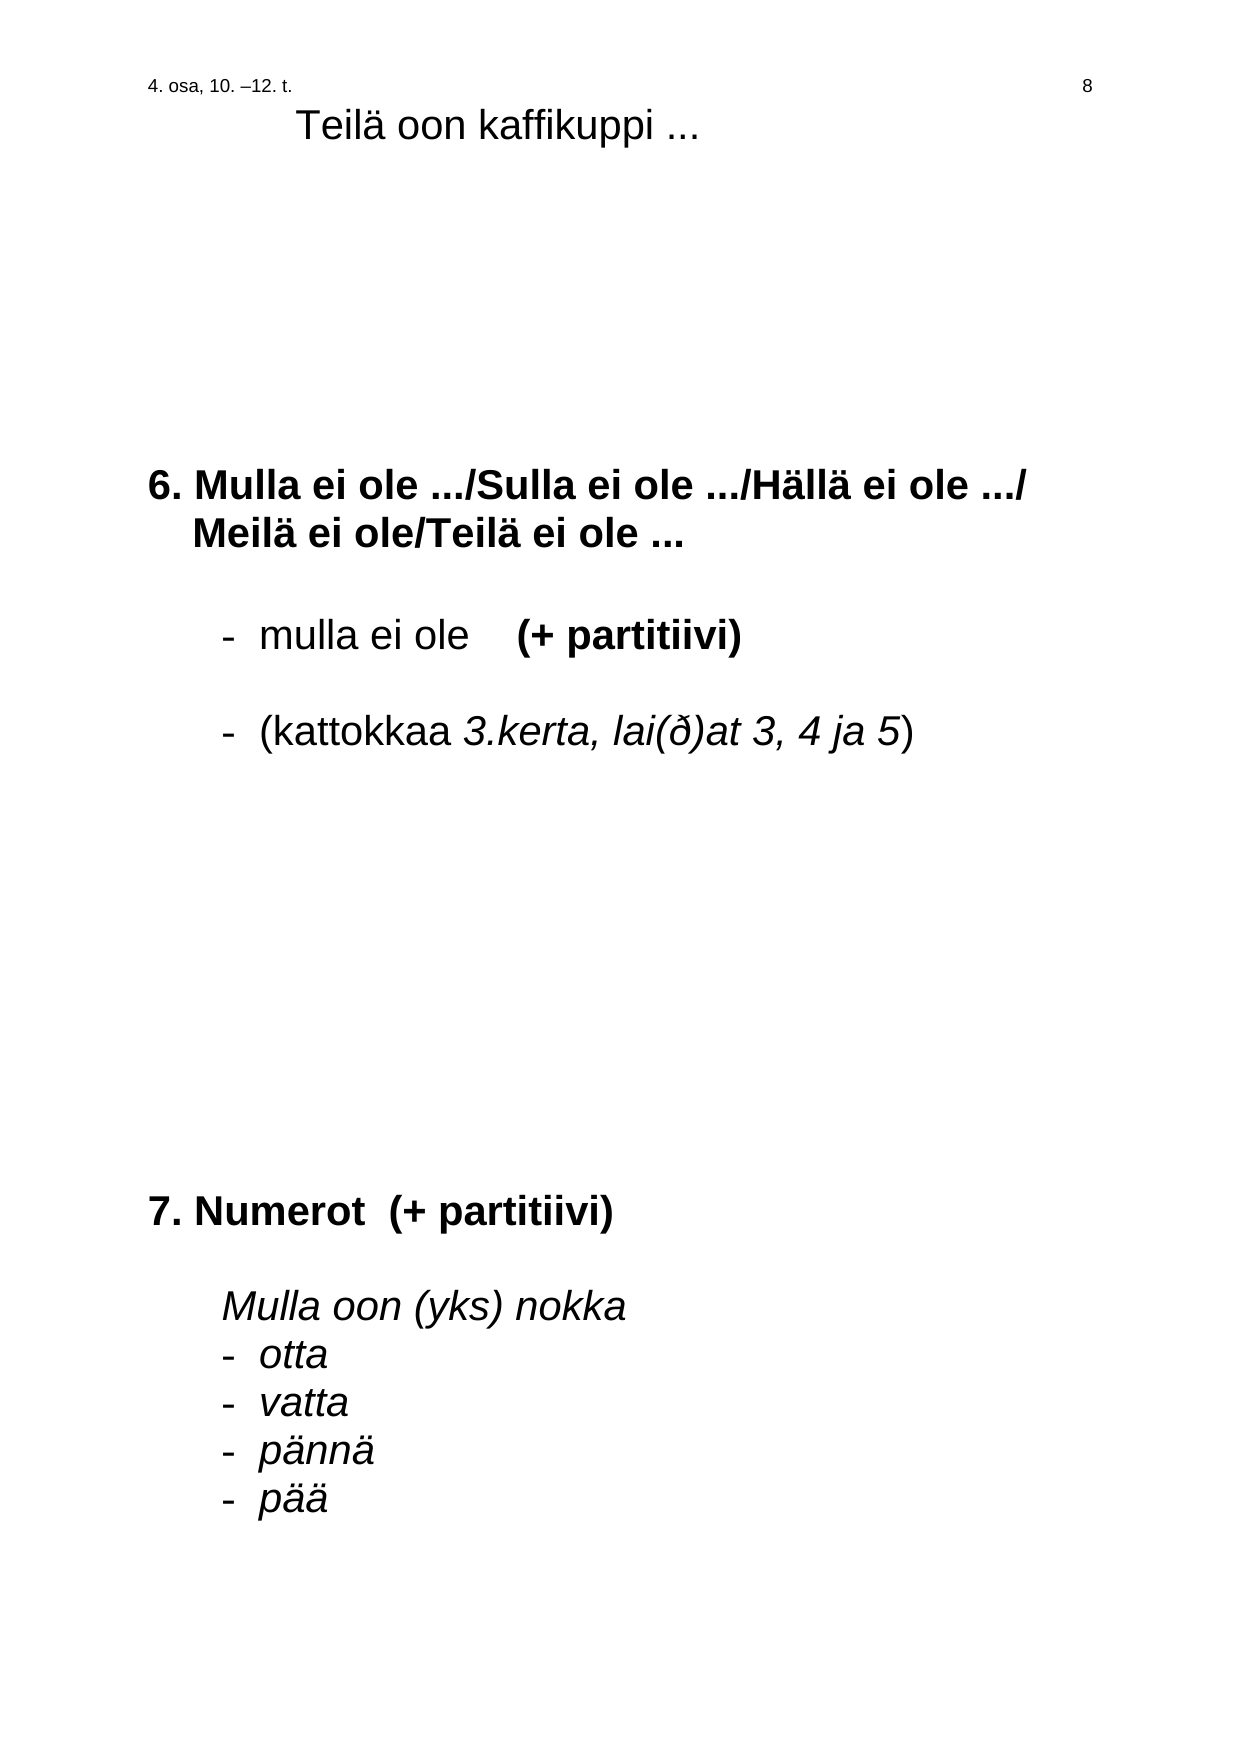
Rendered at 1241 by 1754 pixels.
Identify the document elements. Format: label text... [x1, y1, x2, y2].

text Teilä oon kaffikuppi ... [295, 100, 1093, 148]
subtitle 6. Mulla ei ole .../Sulla ei ole .../Hällä ei ole .../ Meilä ei ole/Teilä ei ole ... [148, 461, 1093, 556]
list vatta [221, 1378, 1093, 1426]
text Mulla oon (yks) nokka [148, 1282, 1093, 1329]
list pännä [221, 1426, 1093, 1474]
list otta [221, 1329, 1093, 1378]
list (kattokkaa 3.kerta, lai(ð)at 3, 4 ja 5) [221, 707, 1093, 754]
list pää [221, 1474, 1093, 1522]
list mulla ei ole (+ partitiivi) [221, 611, 1093, 659]
text 7. Numerot (+ partitiivi) [148, 1186, 1093, 1234]
